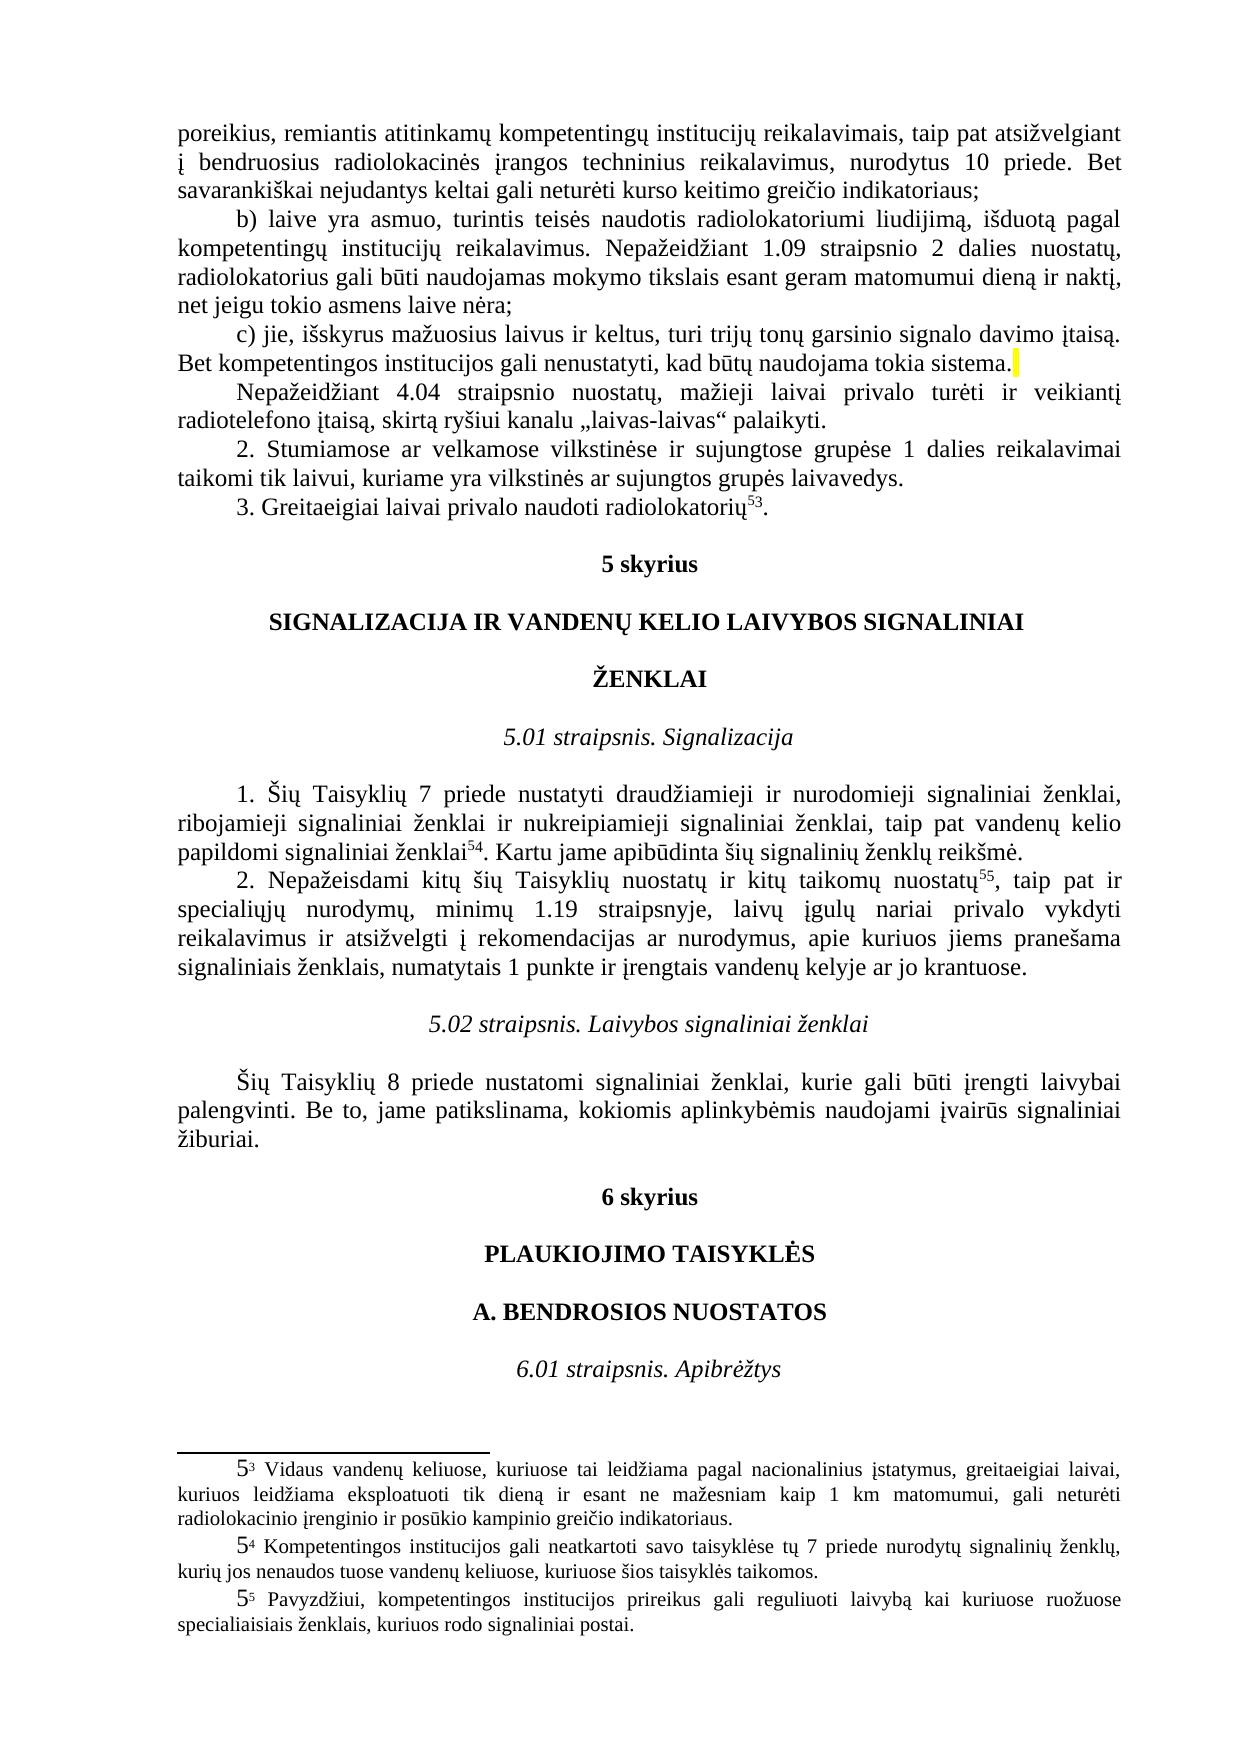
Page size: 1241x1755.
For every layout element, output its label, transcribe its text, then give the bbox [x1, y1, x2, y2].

text 2. Nepažeisdami kitų šių Taisyklių nuostatų ir kitų taikomų nuostatų, taip pat ir specialiųjų nurodymų, minimų 1.19 straipsnyje, laivų įgulų nariai privalo vykdyti reikalavimus ir atsižvelgti į rekomendacijas ar nurodymus, apie kuriuos jiems pranešama signaliniais ženklais, numatytais 1 punkte ir įrengtais vandenų kelyje ar jo krantuose. [177, 866, 1122, 981]
text poreikius, remiantis atitinkamų kompetentingų institucijų reikalavimais, taip pat atsižvelgiant į bendruosius radiolokacinės įrangos techninius reikalavimus, nurodytus 10 priede. Bet savarankiškai nejudantys keltai gali neturėti kurso keitimo greičio indikatoriaus; [177, 118, 1122, 204]
text  Kompetentingos institucijos gali neatkartoti savo taisyklėse tų 7 priede nurodytų signalinių ženklų, kurių jos nenaudos tuose vandenų keliuose, kuriuose šios taisyklės taikomos. [177, 1530, 1122, 1583]
text 5 skyrius [177, 549, 1122, 578]
text 6 skyrius [177, 1182, 1122, 1211]
text 2. Stumiamose ar velkamose vilkstinėse ir sujungtose grupėse 1 dalies reikalavimai taikomi tik laivui, kuriame yra vilkstinės ar sujungtos grupės laivavedys. [177, 434, 1122, 492]
text 5.02 straipsnis. Laivybos signaliniai ženklai [177, 1009, 1122, 1038]
text 5.01 straipsnis. Signalizacija [177, 722, 1122, 751]
text SIGNALIZACIJA IR VANDENŲ KELIO LAIVYBOS SIGNALINIAI [177, 607, 1122, 636]
text 1. Šių Taisyklių 7 priede nustatyti draudžiamieji ir nurodomieji signaliniai ženklai, ribojamieji signaliniai ženklai ir nukreipiamieji signaliniai ženklai, taip pat vandenų kelio papildomi signaliniai ženklai. Kartu jame apibūdinta šių signalinių ženklų reikšmė. [177, 779, 1122, 866]
text 6.01 straipsnis. Apibrėžtys [177, 1354, 1122, 1383]
text b) laive yra asmuo, turintis teisės naudotis radiolokatoriumi liudijimą, išduotą pagal kompetentingų institucijų reikalavimus. Nepažeidžiant 1.09 straipsnio 2 dalies nuostatų, radiolokatorius gali būti naudojamas mokymo tikslais esant geram matomumui dieną ir naktį, net jeigu tokio asmens laive nėra; [177, 204, 1122, 319]
text ŽENKLAI [177, 664, 1122, 693]
text  Pavyzdžiui, kompetentingos institucijos prireikus gali reguliuoti laivybą kai kuriuose ruožuose specialiaisiais ženklais, kuriuos rodo signaliniai postai. [177, 1583, 1122, 1636]
text  Vidaus vandenų keliuose, kuriuose tai leidžiama pagal nacionalinius įstatymus, greitaeigiai laivai, kuriuos leidžiama eksploatuoti tik dieną ir esant ne mažesniam kaip 1 km matomumui, gali neturėti radiolokacinio įrenginio ir posūkio kampinio greičio indikatoriaus. [177, 1453, 1122, 1530]
text 3. Greitaeigiai laivai privalo naudoti radiolokatorių. [177, 492, 1122, 521]
text PLAUKIOJIMO TAISYKLĖS [177, 1239, 1122, 1268]
text c) jie, išskyrus mažuosius laivus ir keltus, turi trijų tonų garsinio signalo davimo įtaisą. Bet kompetentingos institucijos gali nenustatyti, kad būtų naudojama tokia sistema. [177, 319, 1122, 377]
text Nepažeidžiant 4.04 straipsnio nuostatų, mažieji laivai privalo turėti ir veikiantį radiotelefono įtaisą, skirtą ryšiui kanalu „laivas-laivas“ palaikyti. [177, 377, 1122, 434]
text A. BENDROSIOS NUOSTATOS [177, 1297, 1122, 1326]
text Šių Taisyklių 8 priede nustatomi signaliniai ženklai, kurie gali būti įrengti laivybai palengvinti. Be to, jame patikslinama, kokiomis aplinkybėmis naudojami įvairūs signaliniai žiburiai. [177, 1067, 1122, 1153]
